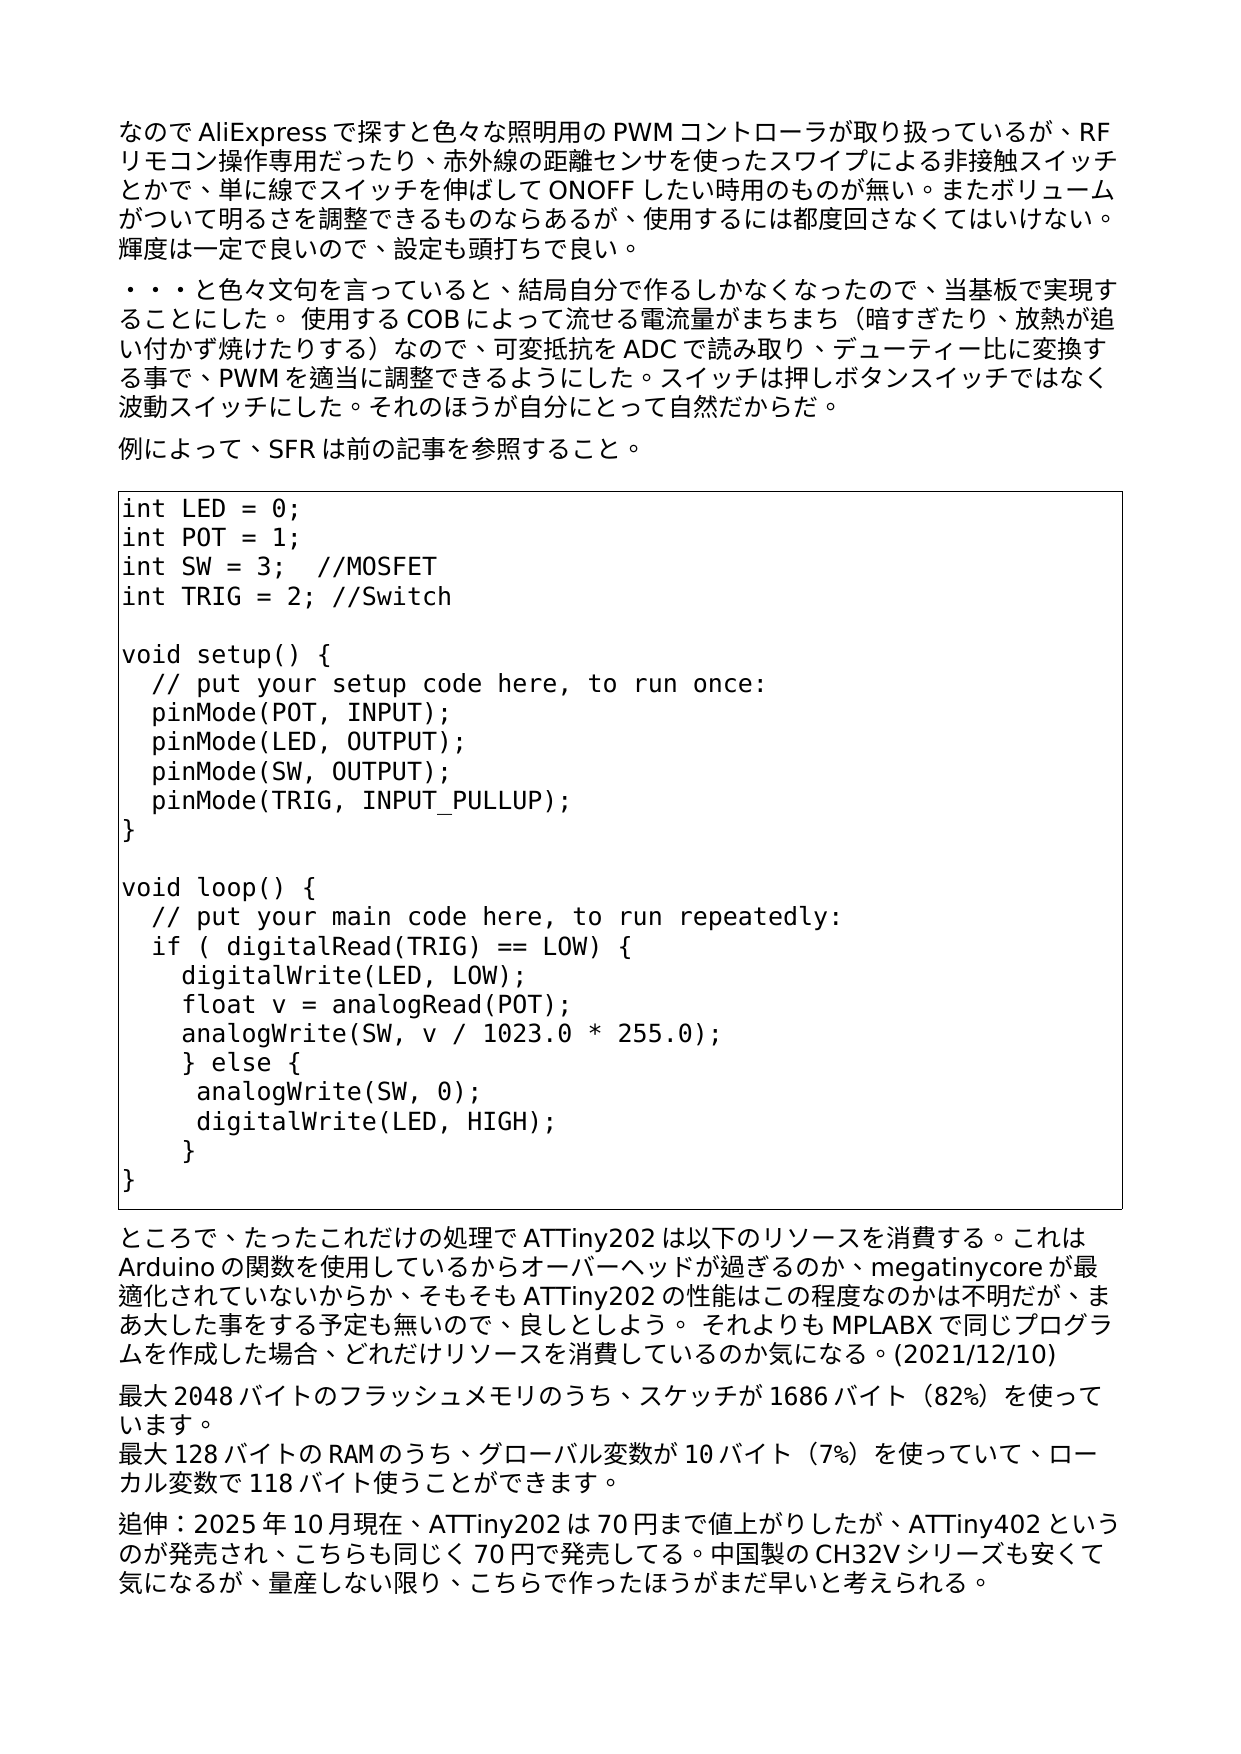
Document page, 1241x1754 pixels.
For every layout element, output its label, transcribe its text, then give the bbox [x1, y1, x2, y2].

text 最大2048バイトのフラッシュメモリのうち、スケッチが1686バイト（82%）を使っています。 最大128バイトのRAMのうち、グローバル変数が10バイト（7%）を使っていて、ローカル変数で118バイト使うことができます。 [118, 1382, 1122, 1499]
text なのでAliExpressで探すと色々な照明用のPWMコントローラが取り扱っているが、RFリモコン操作専用だったり、赤外線の距離センサを使ったスワイプによる非接触スイッチとかで、単に線でスイッチを伸ばしてONOFFしたい時用のものが無い。またボリュームがついて明るさを調整できるものならあるが、使用するには都度回さなくてはいけない。輝度は一定で良いので、設定も頭打ちで良い。 [118, 118, 1122, 264]
text ・・・と色々文句を言っていると、結局自分で作るしかなくなったので、当基板で実現することにした。 使用するCOBによって流せる電流量がまちまち（暗すぎたり、放熱が追い付かず焼けたりする）なので、可変抵抗をADCで読み取り、デューティー比に変換する事で、PWMを適当に調整できるようにした。スイッチは押しボタンスイッチではなく波動スイッチにした。それのほうが自分にとって自然だからだ。 [118, 276, 1122, 422]
text 例によって、SFRは前の記事を参照すること。 [118, 435, 1122, 464]
table_header int LED = 0; int POT = 1; int SW = 3; //MOSFET int TRIG = 2; //Switch void setup() { // put your setup code here, to run once: pinMode(POT, INPUT); pinMode(LED, OUTPUT); pinMode(SW, OUTPUT); pinMode(TRIG, INPUT_PULLUP); } void loop() { // put your main code here, to run repeatedly: if ( digitalRead(TRIG) == LOW) { digitalWrite(LED, LOW); float v = analogRead(POT); analogWrite(SW, v / 1023.0 * 255.0); } else { analogWrite(SW, 0); digitalWrite(LED, HIGH); } } [119, 492, 1122, 1209]
text 追伸：2025年10月現在、ATTiny202は70円まで値上がりしたが、ATTiny402というのが発売され、こちらも同じく70円で発売してる。中国製のCH32Vシリーズも安くて気になるが、量産しない限り、こちらで作ったほうがまだ早いと考えられる。 [118, 1511, 1122, 1598]
text ところで、たったこれだけの処理でATTiny202は以下のリソースを消費する。これはArduinoの関数を使用しているからオーバーヘッドが過ぎるのか、megatinycoreが最適化されていないからか、そもそもATTiny202の性能はこの程度なのかは不明だが、まあ大した事をする予定も無いので、良しとしよう。 それよりもMPLABXで同じプログラムを作成した場合、どれだけリソースを消費しているのか気になる。(2021/12/10) [118, 1224, 1122, 1370]
